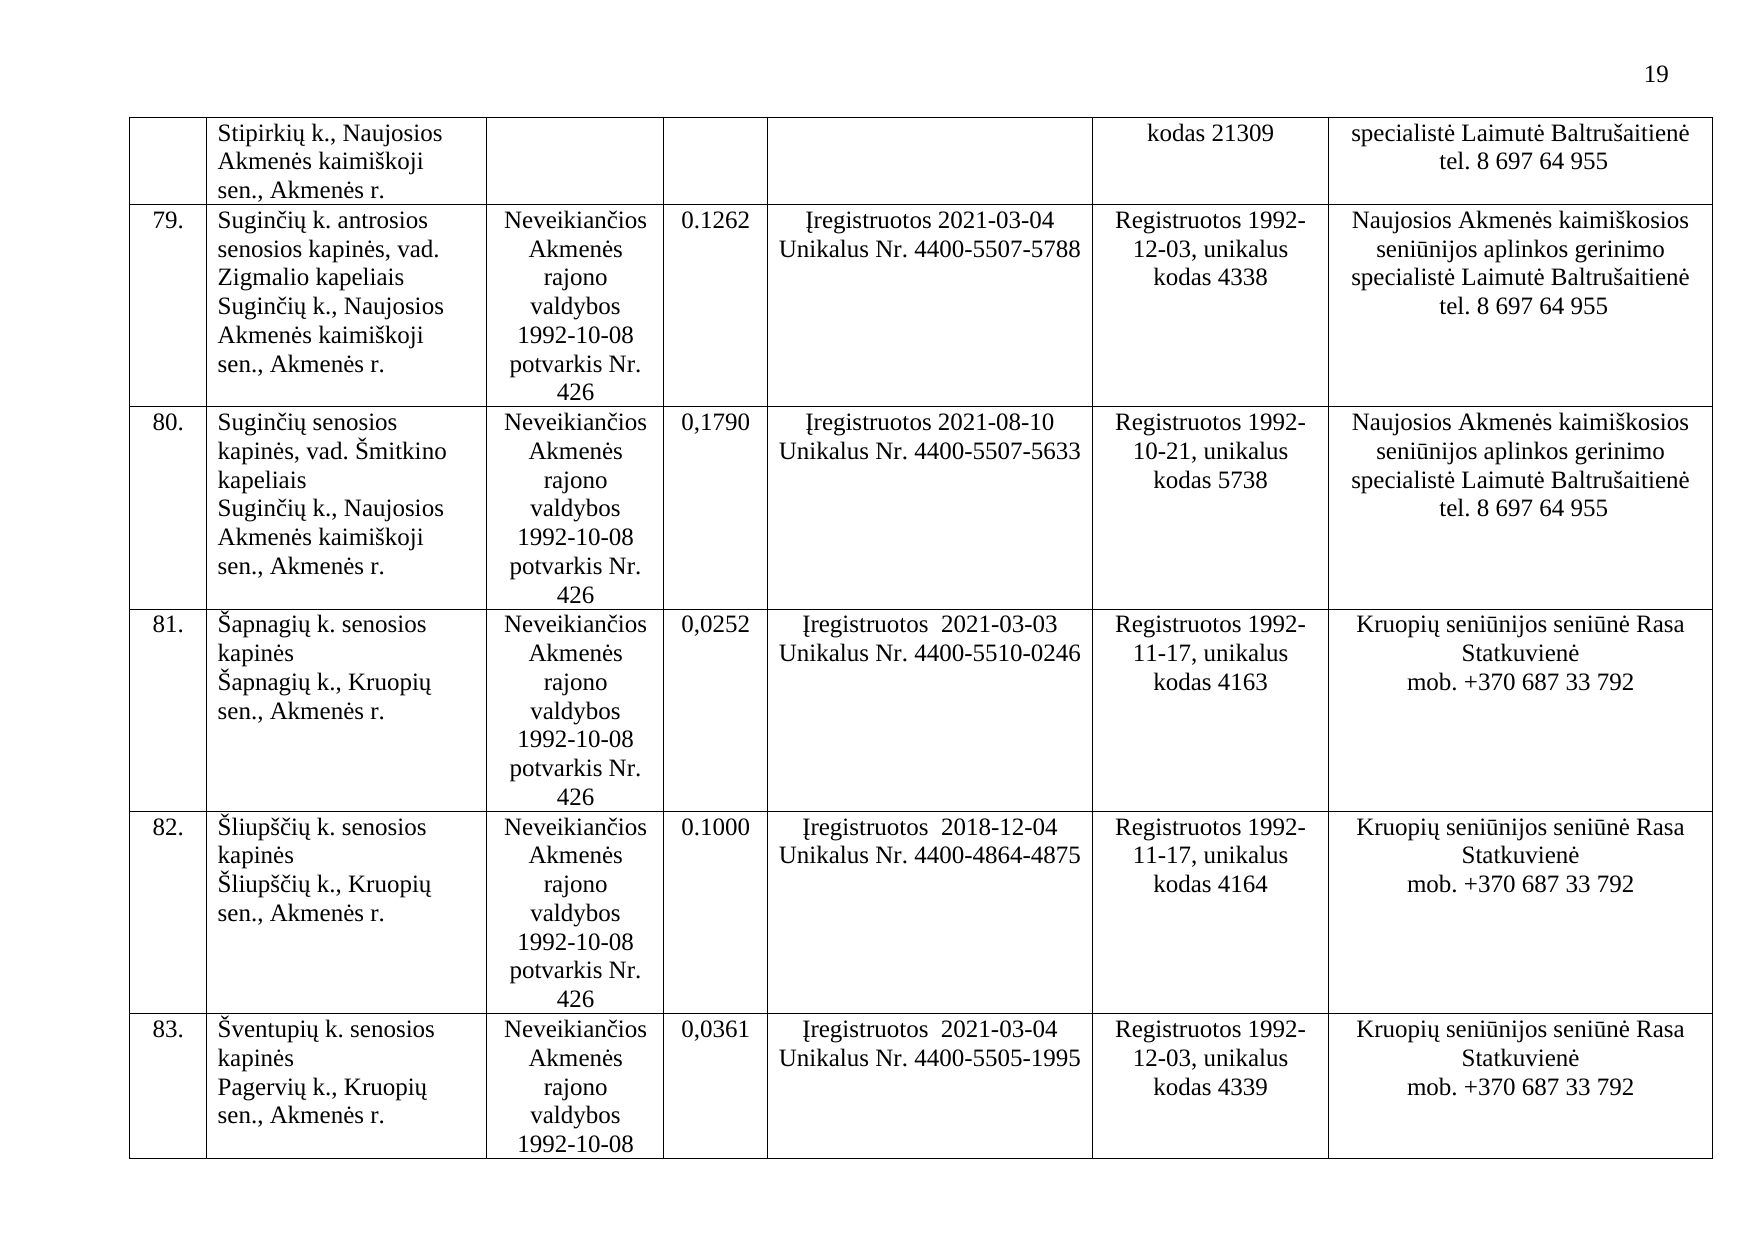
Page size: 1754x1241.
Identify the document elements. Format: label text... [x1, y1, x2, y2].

table_cell Neveikiančios Akmenės rajono valdybos 1992-10-08 potvarkis Nr. 426 [487, 407, 663, 608]
table_cell 79. [130, 205, 206, 406]
table_cell Įregistruotos 2021-03-04 Unikalus Nr. 4400-5507-5788 [768, 205, 1092, 406]
table_cell Suginčių k. antrosios senosios kapinės, vad. Zigmalio kapeliais Suginčių k., Naujosios Akmenės kaimiškoji sen., Akmenės r. [207, 205, 486, 406]
table_cell Įregistruotos 2021-03-04 Unikalus Nr. 4400-5505-1995 [768, 1014, 1092, 1158]
table_cell [768, 118, 1092, 204]
table_cell Šliupščių k. senosios kapinės Šliupščių k., Kruopių sen., Akmenės r. [207, 812, 486, 1013]
table_cell 83. [130, 1014, 206, 1158]
table_cell 82. [130, 812, 206, 1013]
table_cell specialistė Laimutė Baltrušaitienė tel. 8 697 64 955 [1329, 118, 1712, 204]
table_cell Stipirkių k., Naujosios Akmenės kaimiškoji sen., Akmenės r. [207, 118, 486, 204]
table_cell kodas 21309 [1093, 118, 1328, 204]
table_cell 81. [130, 610, 206, 811]
table_cell [664, 118, 767, 204]
table_cell Šventupių k. senosios kapinės Pagervių k., Kruopių sen., Akmenės r. [207, 1014, 486, 1158]
table_cell [487, 118, 663, 204]
table_cell Neveikiančios Akmenės rajono valdybos 1992-10-08 [487, 1014, 663, 1158]
table_cell Įregistruotos 2021-08-10 Unikalus Nr. 4400-5507-5633 [768, 407, 1092, 608]
table_cell [130, 118, 206, 204]
table_cell 0,0361 [664, 1014, 767, 1158]
table_cell Įregistruotos 2021-03-03 Unikalus Nr. 4400-5510-0246 [768, 610, 1092, 811]
table_cell Kruopių seniūnijos seniūnė Rasa Statkuvienė mob. +370 687 33 792 [1329, 1014, 1712, 1158]
table_cell 0,1790 [664, 407, 767, 608]
table_cell Kruopių seniūnijos seniūnė Rasa Statkuvienė mob. +370 687 33 792 [1329, 610, 1712, 811]
table_cell Kruopių seniūnijos seniūnė Rasa Statkuvienė mob. +370 687 33 792 [1329, 812, 1712, 1013]
table_cell Šapnagių k. senosios kapinės Šapnagių k., Kruopių sen., Akmenės r. [207, 610, 486, 811]
table_cell 80. [130, 407, 206, 608]
table_cell 0,0252 [664, 610, 767, 811]
table_cell Registruotos 1992-12-03, unikalus kodas 4339 [1093, 1014, 1328, 1158]
table_cell Neveikiančios Akmenės rajono valdybos 1992-10-08 potvarkis Nr. 426 [487, 812, 663, 1013]
table_cell Registruotos 1992-12-03, unikalus kodas 4338 [1093, 205, 1328, 406]
table_cell 0.1262 [664, 205, 767, 406]
table_header Įregistruotos 2018-12-04 [779, 812, 1078, 841]
table_cell Suginčių senosios kapinės, vad. Šmitkino kapeliais Suginčių k., Naujosios Akmenės kaimiškoji sen., Akmenės r. [207, 407, 486, 608]
table_cell Neveikiančios Akmenės rajono valdybos 1992-10-08 potvarkis Nr. 426 [487, 610, 663, 811]
table_cell 0.1000 [664, 812, 767, 1013]
table_cell Registruotos 1992-11-17, unikalus kodas 4164 [1093, 812, 1328, 1013]
table_cell Naujosios Akmenės kaimiškosios seniūnijos aplinkos gerinimo specialistė Laimutė Baltrušaitienė tel. 8 697 64 955 [1329, 407, 1712, 608]
table_cell Naujosios Akmenės kaimiškosios seniūnijos aplinkos gerinimo specialistė Laimutė Baltrušaitienė tel. 8 697 64 955 [1329, 205, 1712, 406]
table_cell Registruotos 1992-11-17, unikalus kodas 4163 [1093, 610, 1328, 811]
table_cell Registruotos 1992-10-21, unikalus kodas 5738 [1093, 407, 1328, 608]
table_cell Unikalus Nr. 4400-4864-4875 [768, 812, 1092, 1013]
table_cell Neveikiančios Akmenės rajono valdybos 1992-10-08 potvarkis Nr. 426 [487, 205, 663, 406]
